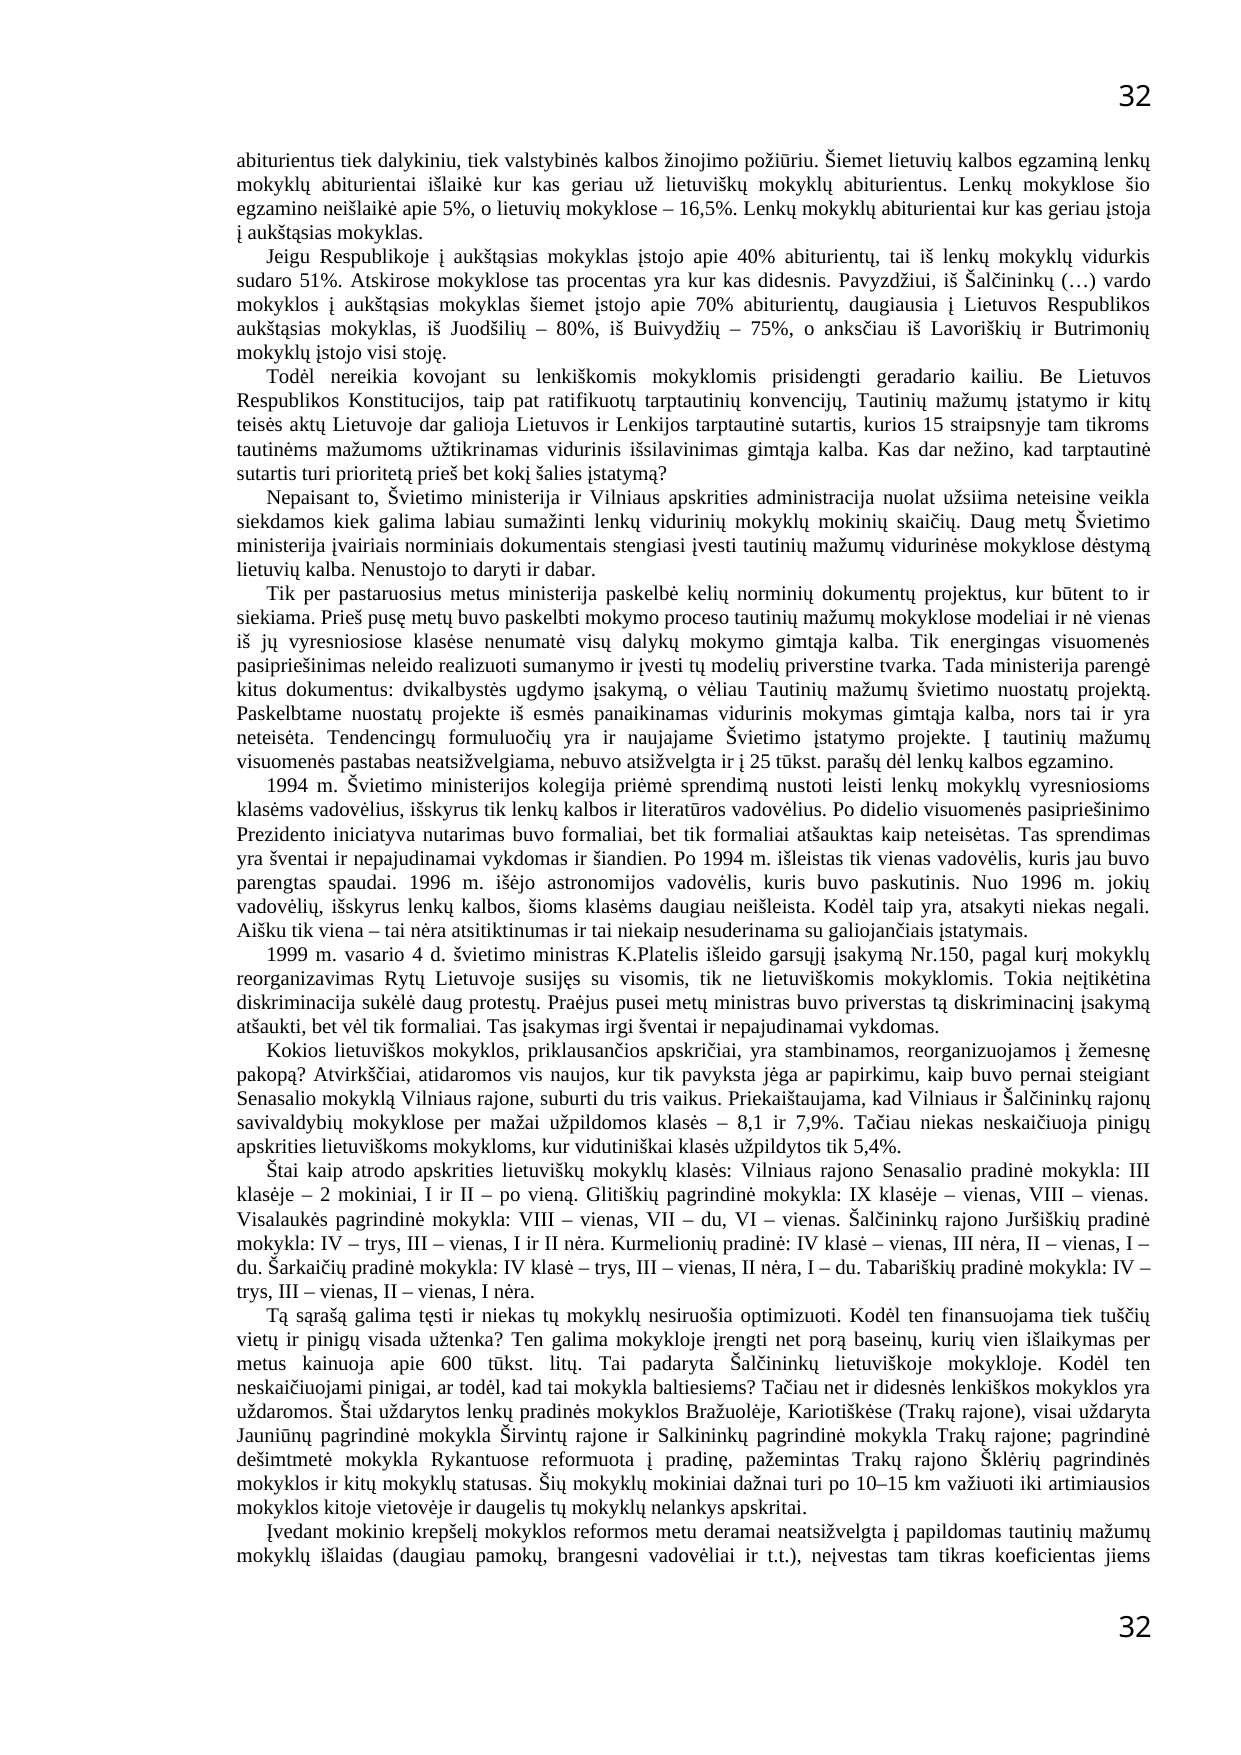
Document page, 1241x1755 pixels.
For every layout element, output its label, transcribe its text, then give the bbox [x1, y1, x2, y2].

text Tą sąrašą galima tęsti ir niekas tų mokyklų nesiruošia optimizuoti. Kodėl ten finansuojama tiek tuščių vietų ir pinigų visada užtenka? Ten galima mokykloje įrengti net porą baseinų, kurių vien išlaikymas per metus kainuoja apie 600 tūkst. litų. Tai padaryta Šalčininkų lietuviškoje mokykloje. Kodėl ten neskaičiuojami pinigai, ar todėl, kad tai mokykla baltiesiems? Tačiau net ir didesnės lenkiškos mokyklos yra uždaromos. Štai uždarytos lenkų pradinės mokyklos Bražuolėje, Kariotiškėse (Trakų rajone), visai uždaryta Jauniūnų pagrindinė mokykla Širvintų rajone ir Salkininkų pagrindinė mokykla Trakų rajone; pagrindinė dešimtmetė mokykla Rykantuose reformuota į pradinę, pažemintas Trakų rajono Šklėrių pagrindinės mokyklos ir kitų mokyklų statusas. Šių mokyklų mokiniai dažnai turi po 10–15 km važiuoti iki artimiausios mokyklos kitoje vietovėje ir daugelis tų mokyklų nelankys apskritai. [236, 1303, 1152, 1519]
text 1999 m. vasario 4 d. švietimo ministras K.Platelis išleido garsųjį įsakymą Nr.150, pagal kurį mokyklų reorganizavimas Rytų Lietuvoje susijęs su visomis, tik ne lietuviškomis mokyklomis. Tokia neįtikėtina diskriminacija sukėlė daug protestų. Praėjus pusei metų ministras buvo priverstas tą diskriminacinį įsakymą atšaukti, bet vėl tik formaliai. Tas įsakymas irgi šventai ir nepajudinamai vykdomas. [236, 942, 1152, 1038]
text Štai kaip atrodo apskrities lietuviškų mokyklų klasės: Vilniaus rajono Senasalio pradinė mokykla: III klasėje – 2 mokiniai, I ir II – po vieną. Glitiškių pagrindinė mokykla: IX klasėje – vienas, VIII – vienas. Visalaukės pagrindinė mokykla: VIII – vienas, VII – du, VI – vienas. Šalčininkų rajono Juršiškių pradinė mokykla: IV – trys, III – vienas, I ir II nėra. Kurmelionių pradinė: IV klasė – vienas, III nėra, II – vienas, I – du. Šarkaičių pradinė mokykla: IV klasė – trys, III – vienas, II nėra, I – du. Tabariškių pradinė mokykla: IV – trys, III – vienas, II – vienas, I nėra. [236, 1158, 1152, 1303]
text abiturientus tiek dalykiniu, tiek valstybinės kalbos žinojimo požiūriu. Šiemet lietuvių kalbos egzaminą lenkų mokyklų abiturientai išlaikė kur kas geriau už lietuviškų mokyklų abiturientus. Lenkų mokyklose šio egzamino neišlaikė apie 5%, o lietuvių mokyklose – 16,5%. Lenkų mokyklų abiturientai kur kas geriau įstoja į aukštąsias mokyklas. [236, 148, 1152, 244]
text Įvedant mokinio krepšelį mokyklos reformos metu deramai neatsižvelgta į papildomas tautinių mažumų mokyklų išlaidas (daugiau pamokų, brangesni vadovėliai ir t.t.), neįvestas tam tikras koeficientas jiems [236, 1519, 1152, 1567]
text 1994 m. Švietimo ministerijos kolegija priėmė sprendimą nustoti leisti lenkų mokyklų vyresniosioms klasėms vadovėlius, išskyrus tik lenkų kalbos ir literatūros vadovėlius. Po didelio visuomenės pasipriešinimo Prezidento iniciatyva nutarimas buvo formaliai, bet tik formaliai atšauktas kaip neteisėtas. Tas sprendimas yra šventai ir nepajudinamai vykdomas ir šiandien. Po 1994 m. išleistas tik vienas vadovėlis, kuris jau buvo parengtas spaudai. 1996 m. išėjo astronomijos vadovėlis, kuris buvo paskutinis. Nuo 1996 m. jokių vadovėlių, išskyrus lenkų kalbos, šioms klasėms daugiau neišleista. Kodėl taip yra, atsakyti niekas negali. Aišku tik viena – tai nėra atsitiktinumas ir tai niekaip nesuderinama su galiojančiais įstatymais. [236, 773, 1152, 942]
text Todėl nereikia kovojant su lenkiškomis mokyklomis prisidengti geradario kailiu. Be Lietuvos Respublikos Konstitucijos, taip pat ratifikuotų tarptautinių konvencijų, Tautinių mažumų įstatymo ir kitų teisės aktų Lietuvoje dar galioja Lietuvos ir Lenkijos tarptautinė sutartis, kurios 15 straipsnyje tam tikroms tautinėms mažumoms užtikrinamas vidurinis išsilavinimas gimtąja kalba. Kas dar nežino, kad tarptautinė sutartis turi prioritetą prieš bet kokį šalies įstatymą? [236, 364, 1152, 484]
text Kokios lietuviškos mokyklos, priklausančios apskričiai, yra stambinamos, reorganizuojamos į žemesnę pakopą? Atvirkščiai, atidaromos vis naujos, kur tik pavyksta jėga ar papirkimu, kaip buvo pernai steigiant Senasalio mokyklą Vilniaus rajone, suburti du tris vaikus. Priekaištaujama, kad Vilniaus ir Šalčininkų rajonų savivaldybių mokyklose per mažai užpildomos klasės – 8,1 ir 7,9%. Tačiau niekas neskaičiuoja pinigų apskrities lietuviškoms mokykloms, kur vidutiniškai klasės užpildytos tik 5,4%. [236, 1038, 1152, 1158]
text Tik per pastaruosius metus ministerija paskelbė kelių norminių dokumentų projektus, kur būtent to ir siekiama. Prieš pusę metų buvo paskelbti mokymo proceso tautinių mažumų mokyklose modeliai ir nė vienas iš jų vyresniosiose klasėse nenumatė visų dalykų mokymo gimtąja kalba. Tik energingas visuomenės pasipriešinimas neleido realizuoti sumanymo ir įvesti tų modelių priverstine tvarka. Tada ministerija parengė kitus dokumentus: dvikalbystės ugdymo įsakymą, o vėliau Tautinių mažumų švietimo nuostatų projektą. Paskelbtame nuostatų projekte iš esmės panaikinamas vidurinis mokymas gimtąja kalba, nors tai ir yra neteisėta. Tendencingų formuluočių yra ir naujajame Švietimo įstatymo projekte. Į tautinių mažumų visuomenės pastabas neatsižvelgiama, nebuvo atsižvelgta ir į 25 tūkst. parašų dėl lenkų kalbos egzamino. [236, 581, 1152, 773]
text Jeigu Respublikoje į aukštąsias mokyklas įstojo apie 40% abiturientų, tai iš lenkų mokyklų vidurkis sudaro 51%. Atskirose mokyklose tas procentas yra kur kas didesnis. Pavyzdžiui, iš Šalčininkų (…) vardo mokyklos į aukštąsias mokyklas šiemet įstojo apie 70% abiturientų, daugiausia į Lietuvos Respublikos aukštąsias mokyklas, iš Juodšilių – 80%, iš Buivydžių – 75%, o anksčiau iš Lavoriškių ir Butrimonių mokyklų įstojo visi stoję. [236, 244, 1152, 364]
text Nepaisant to, Švietimo ministerija ir Vilniaus apskrities administracija nuolat užsiima neteisine veikla siekdamos kiek galima labiau sumažinti lenkų vidurinių mokyklų mokinių skaičių. Daug metų Švietimo ministerija įvairiais norminiais dokumentais stengiasi įvesti tautinių mažumų vidurinėse mokyklose dėstymą lietuvių kalba. Nenustojo to daryti ir dabar. [236, 484, 1152, 581]
